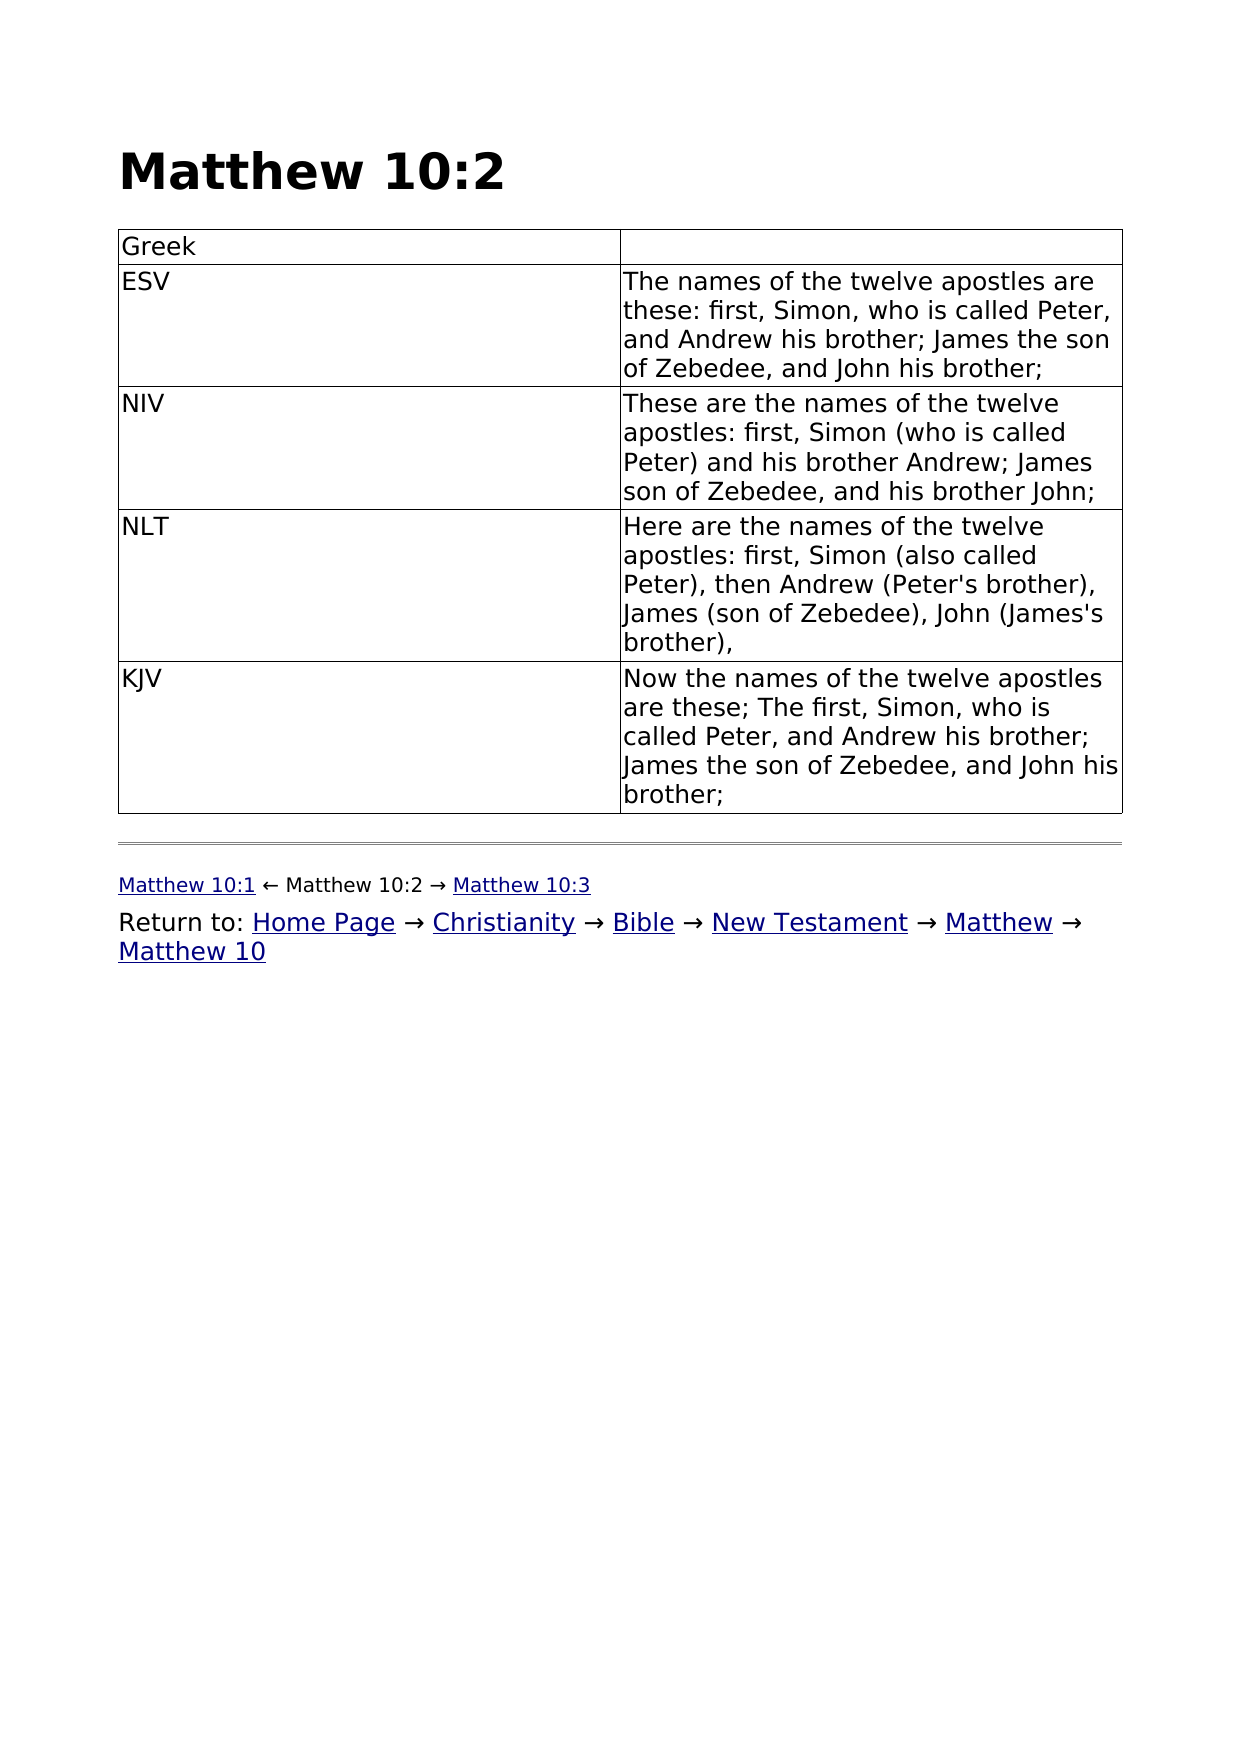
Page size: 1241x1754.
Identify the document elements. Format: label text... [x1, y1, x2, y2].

text Matthew 10:1 ← Matthew 10:2 → Matthew 10:3 [118, 874, 1122, 908]
table_cell These are the names of the twelve apostles: first, Simon (who is called Peter) and his brother Andrew; James son of Zebedee, and his brother John; [621, 387, 1122, 509]
table_cell NIV [119, 387, 620, 509]
table_cell ESV [119, 265, 620, 386]
text Return to: Home Page → Christianity → Bible → New Testament → Matthew → Matthew 10 [118, 908, 1122, 966]
table_header Greek [119, 230, 620, 264]
table_cell The names of the twelve apostles are these: first, Simon, who is called Peter, and Andrew his brother; James the son of Zebedee, and John his brother; [621, 265, 1122, 386]
subtitle Matthew 10:2 [118, 143, 1122, 201]
table_cell Here are the names of the twelve apostles: first, Simon (also called Peter), then Andrew (Peter's brother), James (son of Zebedee), John (James's brother), [621, 510, 1122, 661]
table_header [621, 230, 1122, 264]
table_cell KJV [119, 662, 620, 812]
table_cell NLT [119, 510, 620, 661]
table_cell Now the names of the twelve apostles are these; The first, Simon, who is called Peter, and Andrew his brother; James the son of Zebedee, and John his brother; [621, 662, 1122, 812]
